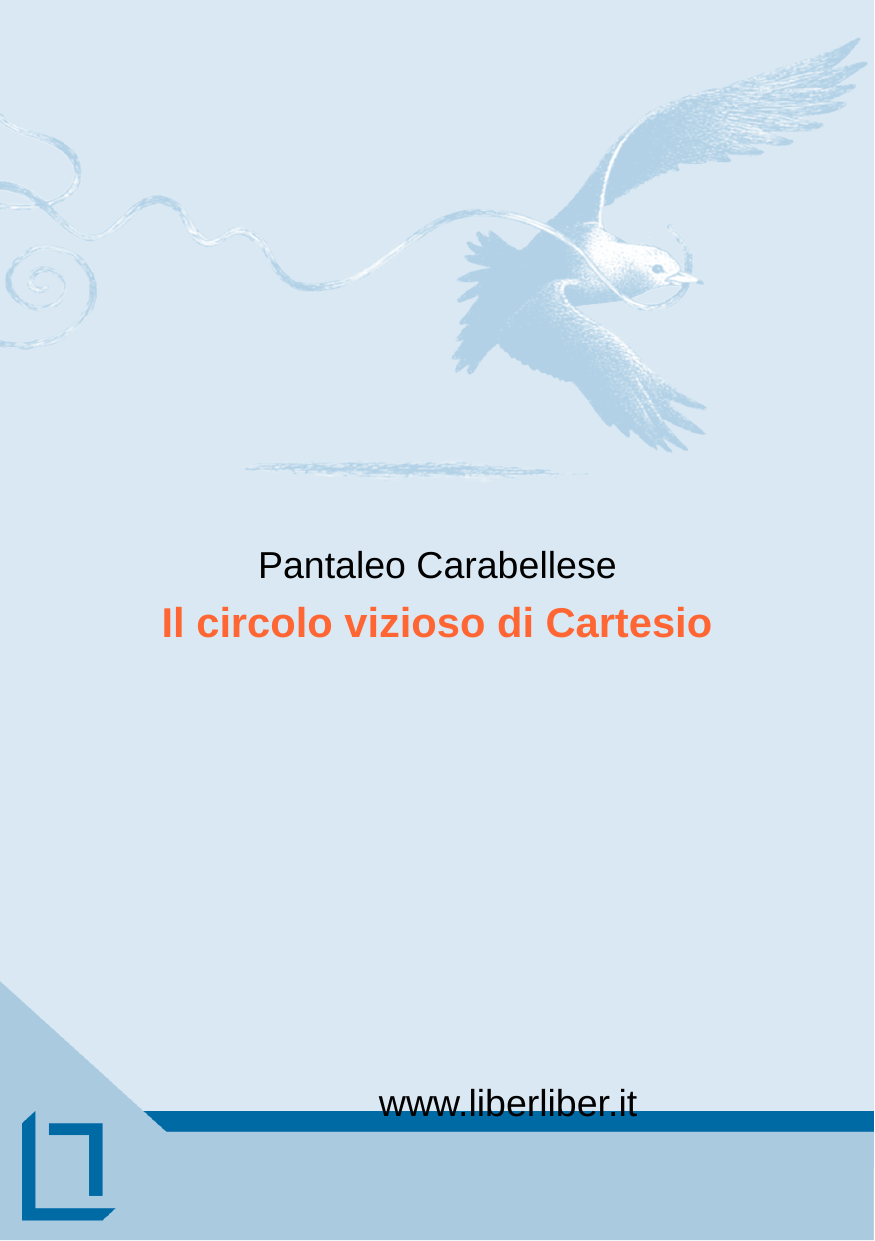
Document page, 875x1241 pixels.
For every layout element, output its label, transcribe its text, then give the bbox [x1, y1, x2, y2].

text Il circolo vizioso di Cartesio [94, 598, 779, 646]
text www.liberliber.it [331, 1081, 685, 1124]
picture [0, 0, 874, 1241]
text Pantaleo Carabellese [94, 543, 779, 586]
